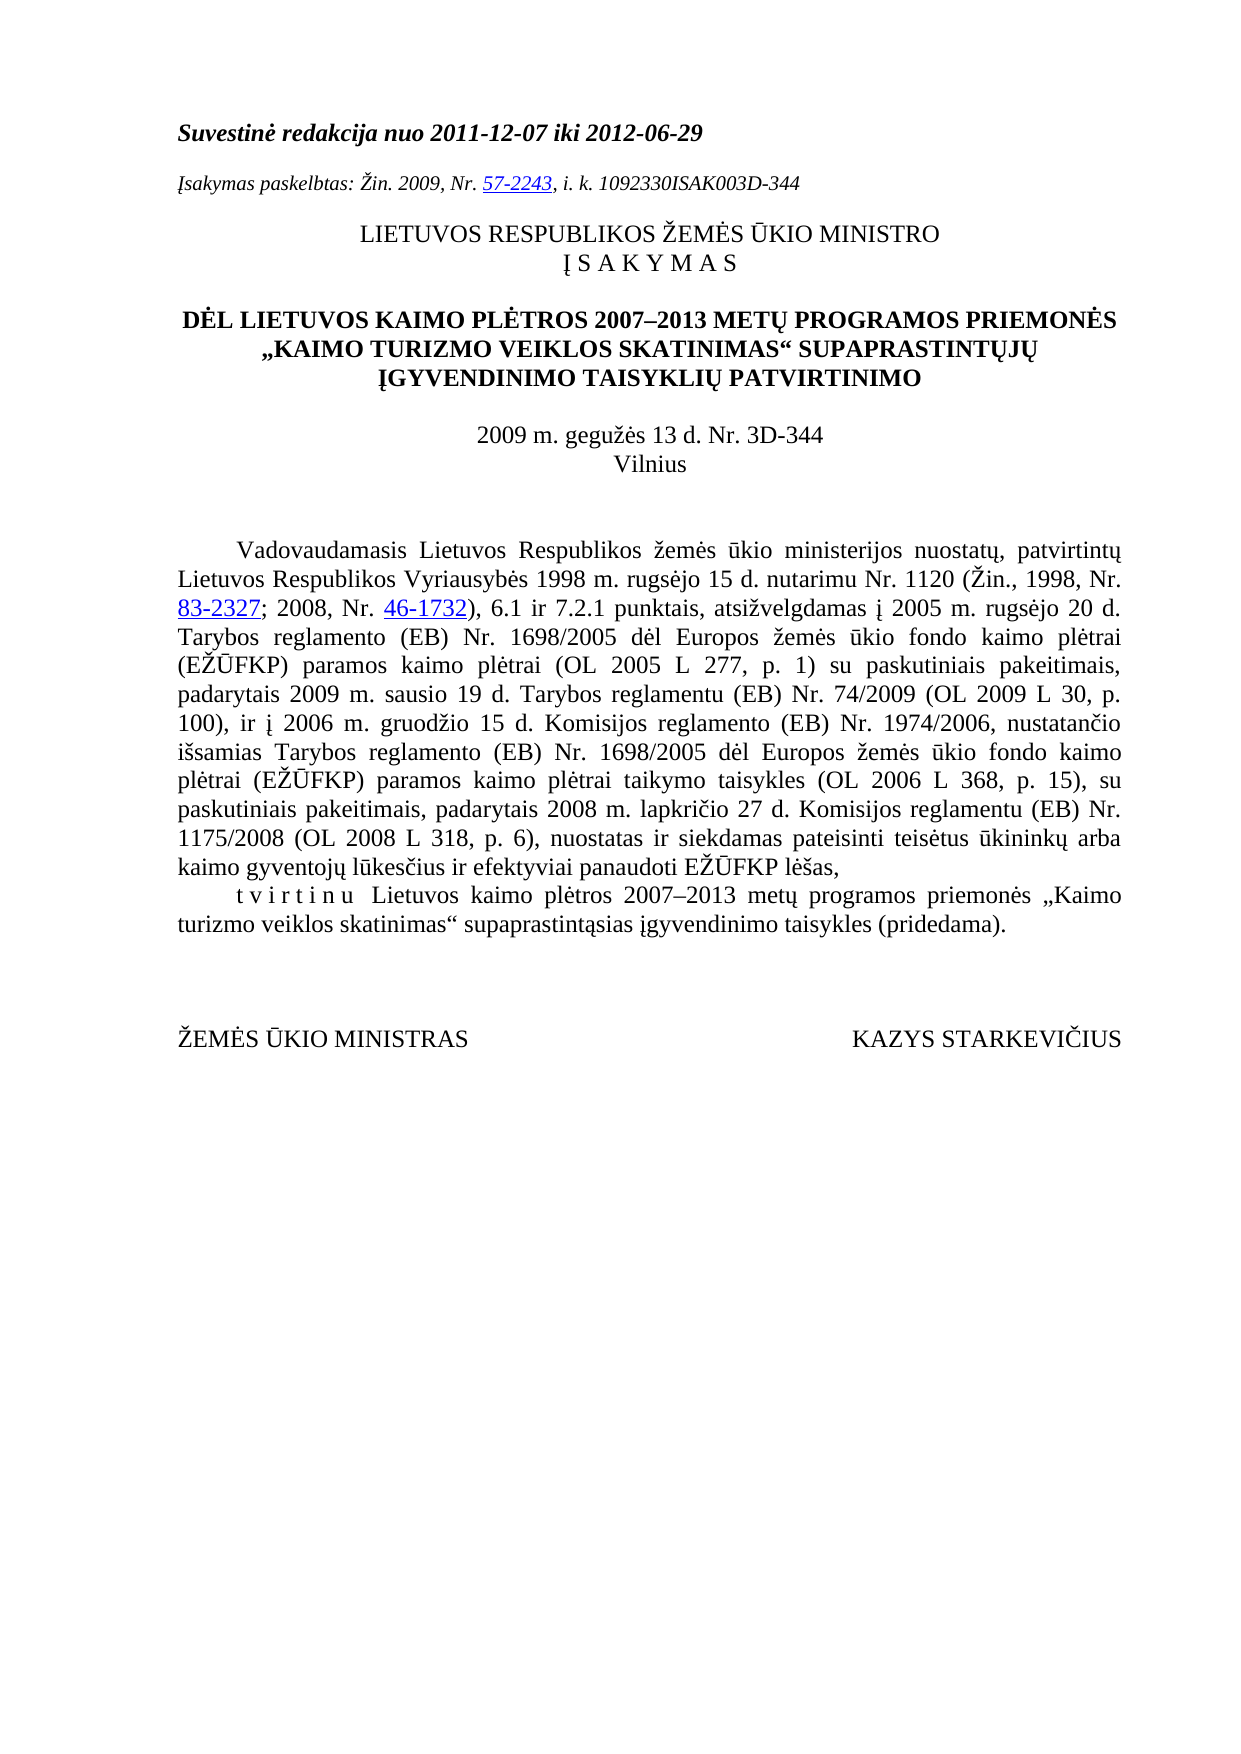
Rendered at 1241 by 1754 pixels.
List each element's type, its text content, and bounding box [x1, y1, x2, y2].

text tvirtinu Lietuvos kaimo plėtros 2007–2013 metų programos priemonės „Kaimo turizmo veiklos skatinimas“ supaprastintąsias įgyvendinimo taisykles (pridedama). [177, 880, 1122, 938]
text DĖL LIETUVOS KAIMO PLĖTROS 2007–2013 METŲ PROGRAMOS PRIEMONĖS „KAIMO TURIZMO VEIKLOS SKATINIMAS“ SUPAPRASTINTŲJŲ ĮGYVENDINIMO TAISYKLIŲ PATVIRTINIMO [177, 305, 1122, 392]
text Įsakymas paskelbtas: Žin. 2009, Nr. 57-2243, i. k. 1092330ISAK003D-344 [177, 171, 1122, 195]
text Vilnius [177, 449, 1122, 478]
text Vadovaudamasis Lietuvos Respublikos žemės ūkio ministerijos nuostatų, patvirtintų Lietuvos Respublikos Vyriausybės 1998 m. rugsėjo 15 d. nutarimu Nr. 1120 (Žin., 1998, Nr. 83-2327; 2008, Nr. 46-1732), 6.1 ir 7.2.1 punktais, atsižvelgdamas į 2005 m. rugsėjo 20 d. Tarybos reglamento (EB) Nr. 1698/2005 dėl Europos žemės ūkio fondo kaimo plėtrai (EŽŪFKP) paramos kaimo plėtrai (OL 2005 L 277, p. 1) su paskutiniais pakeitimais, padarytais 2009 m. sausio 19 d. Tarybos reglamentu (EB) Nr. 74/2009 (OL 2009 L 30, p. 100), ir į 2006 m. gruodžio 15 d. Komisijos reglamento (EB) Nr. 1974/2006, nustatančio išsamias Tarybos reglamento (EB) Nr. 1698/2005 dėl Europos žemės ūkio fondo kaimo plėtrai (EŽŪFKP) paramos kaimo plėtrai taikymo taisykles (OL 2006 L 368, p. 15), su paskutiniais pakeitimais, padarytais 2008 m. lapkričio 27 d. Komisijos reglamentu (EB) Nr. 1175/2008 (OL 2008 L 318, p. 6), nuostatas ir siekdamas pateisinti teisėtus ūkininkų arba kaimo gyventojų lūkesčius ir efektyviai panaudoti EŽŪFKP lėšas, [177, 535, 1122, 880]
text ĮSAKYMAS [177, 248, 1122, 277]
text 2009 m. gegužės 13 d. Nr. 3D-344 [177, 420, 1122, 449]
text ŽEMĖS ŪKIO MINISTRAS KAZYS STARKEVIČIUS [177, 1024, 1122, 1053]
text LIETUVOS RESPUBLIKOS ŽEMĖS ŪKIO MINISTRO [177, 219, 1122, 248]
text Suvestinė redakcija nuo 2011-12-07 iki 2012-06-29 [177, 118, 1122, 147]
